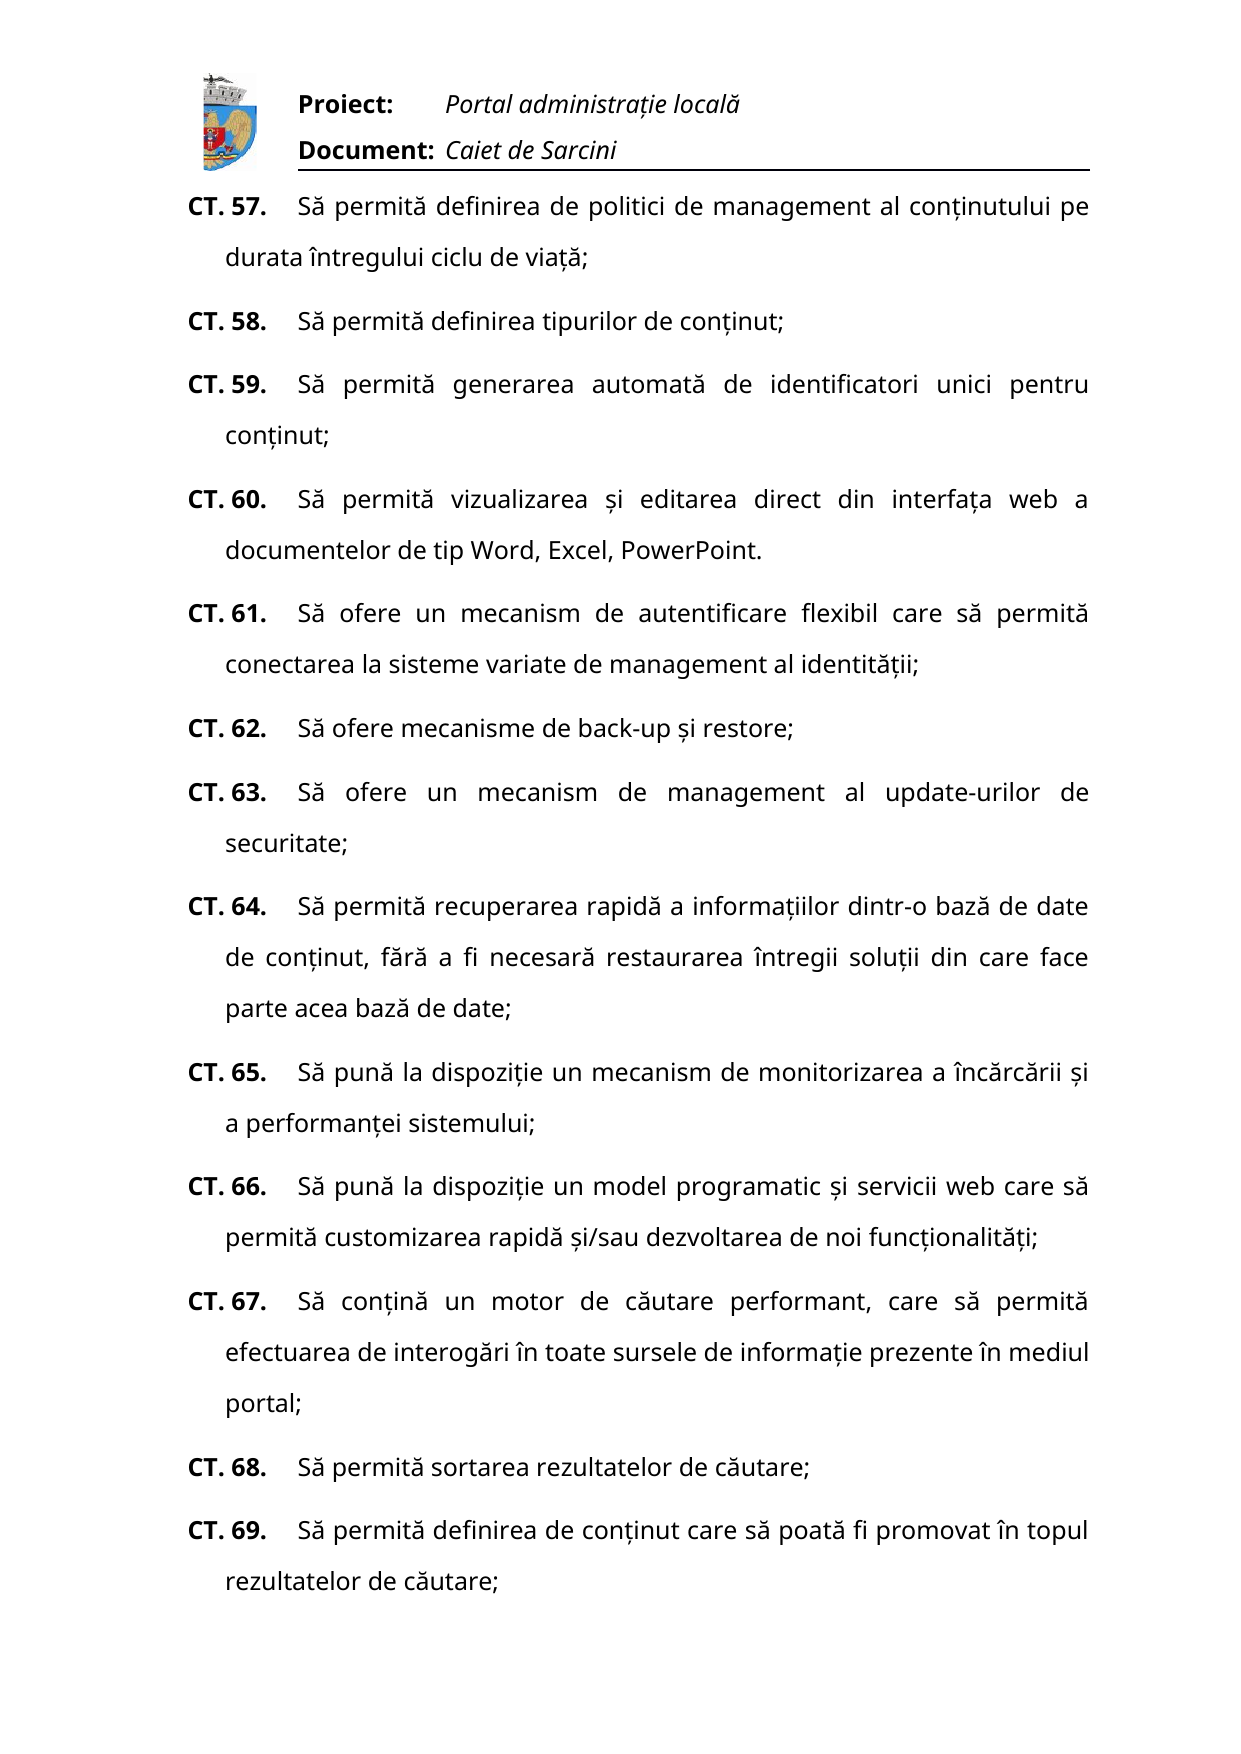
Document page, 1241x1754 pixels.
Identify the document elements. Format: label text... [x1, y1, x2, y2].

list Să pună la dispoziție un mecanism de monitorizarea a încărcării și a performanței sistemului; [187, 1054, 1090, 1139]
list Să permită sortarea rezultatelor de căutare; [187, 1449, 1090, 1483]
list Să pună la dispoziție un model programatic și servicii web care să permită customizarea rapidă și/sau dezvoltarea de noi funcționalități; [187, 1169, 1090, 1254]
list Să ofere mecanisme de back-up și restore; [187, 711, 1090, 745]
list Să permită definirea de conținut care să poată fi promovat în topul rezultatelor de căutare; [187, 1513, 1090, 1598]
list Să ofere un mecanism de management al update-urilor de securitate; [187, 774, 1090, 859]
list Să permită definirea de politici de management al conținutului pe durata întregului ciclu de viață; [187, 189, 1090, 274]
list Să conțină un motor de căutare performant, care să permită efectuarea de interogări în toate sursele de informație prezente în mediul portal; [187, 1283, 1090, 1420]
list Să permită vizualizarea și editarea direct din interfața web a documentelor de tip Word, Excel, PowerPoint. [187, 481, 1090, 567]
list Să permită recuperarea rapidă a informațiilor dintr-o bază de date de conținut, fără a fi necesară restaurarea întregii soluții din care face parte acea bază de date; [187, 889, 1090, 1025]
list Să permită definirea tipurilor de conținut; [187, 303, 1090, 337]
list Să permită generarea automată de identificatori unici pentru conținut; [187, 367, 1090, 452]
list Să ofere un mecanism de autentificare flexibil care să permită conectarea la sisteme variate de management al identității; [187, 596, 1090, 681]
